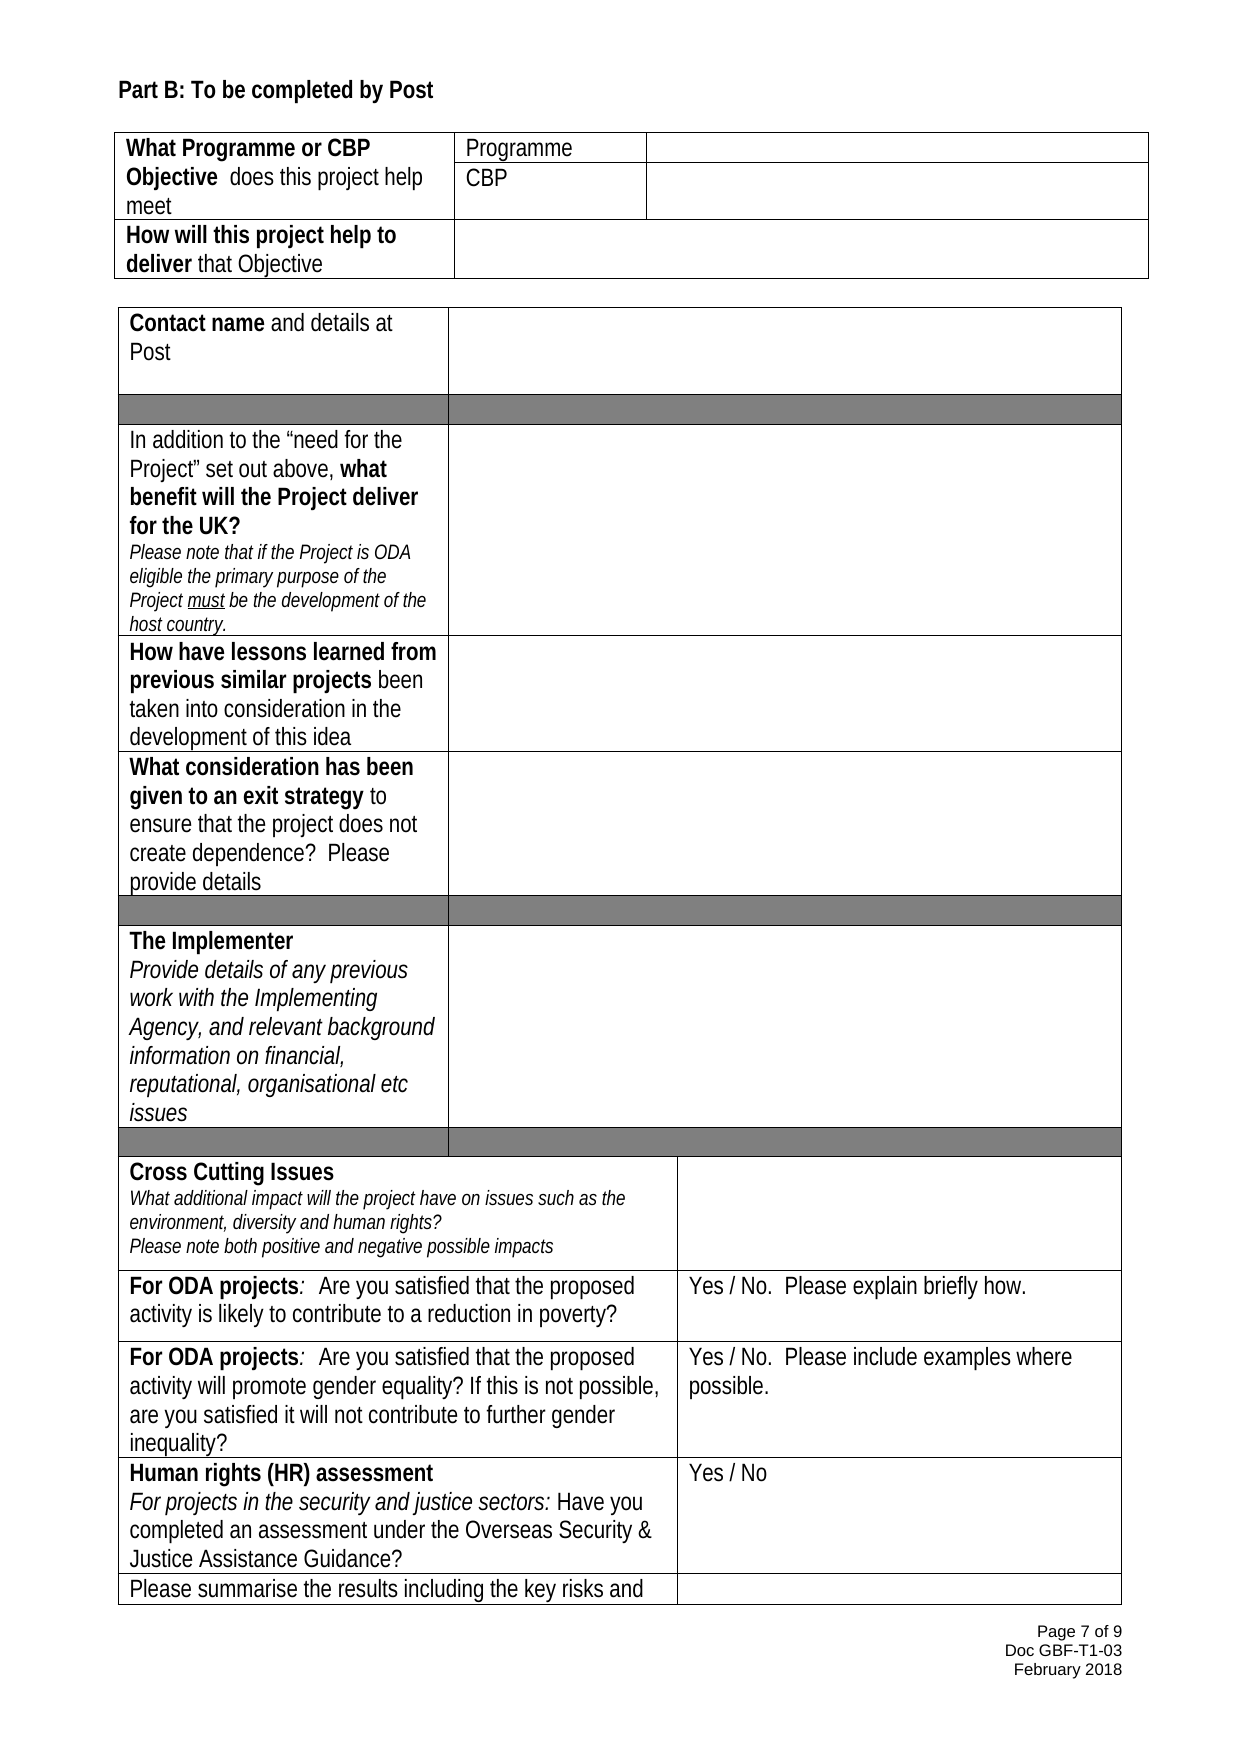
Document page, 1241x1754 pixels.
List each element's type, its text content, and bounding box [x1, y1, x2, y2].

table_cell Yes / No [678, 1458, 1121, 1572]
table_cell For ODA projects: Are you satisfied that the proposed activity will promote gender equality? If this is not possible, are you satisfied it will not contribute to further gender inequality? [119, 1342, 677, 1457]
table_cell Yes / No. Please include examples where possible. [678, 1342, 1121, 1457]
table_cell [449, 752, 1121, 895]
table_header [449, 308, 1121, 394]
table_header Programme [455, 133, 646, 162]
table_cell [119, 896, 448, 925]
table_cell [449, 926, 1121, 1127]
table_cell Human rights (HR) assessment For projects in the security and justice sectors: Have you completed an assessment under the Overseas Security & Justice Assistance Guidance? [119, 1458, 677, 1572]
table_cell How will this project help to deliver that Objective [115, 220, 454, 278]
table_cell In addition to the “need for the Project” set out above, what benefit will the Project deliver for the UK? Please note that if the Project is ODA eligible the primary purpose of the Project must be the development of the host country. [119, 425, 448, 635]
table_cell [449, 896, 1121, 925]
table_cell [449, 1128, 1121, 1156]
table_cell [449, 395, 1121, 424]
table_cell How have lessons learned from previous similar projects been taken into consideration in the development of this idea [119, 636, 448, 751]
table_cell [449, 636, 1121, 751]
table_header Contact name and details at Post [119, 308, 448, 394]
table_cell [449, 425, 1121, 635]
table_cell The Implementer Provide details of any previous work with the Implementing Agency, and relevant background information on financial, reputational, organisational etc issues [119, 926, 448, 1127]
table_cell [678, 1157, 1121, 1270]
table_header What Programme or CBP Objective does this project help meet [115, 133, 454, 219]
table_cell Yes / No. Please explain briefly how. [678, 1271, 1121, 1341]
table_cell [455, 220, 1148, 278]
table_cell [678, 1574, 1121, 1604]
table_cell [647, 163, 1148, 219]
table_header [647, 133, 1148, 162]
table_cell Please summarise the results including the key risks and [119, 1574, 677, 1604]
table_cell CBP [455, 163, 646, 219]
table_cell Cross Cutting Issues What additional impact will the project have on issues such as the environment, diversity and human rights? Please note both positive and negative possible impacts [119, 1157, 677, 1270]
text Part B: To be completed by Post [118, 75, 1122, 104]
table_cell For ODA projects: Are you satisfied that the proposed activity is likely to contribute to a reduction in poverty? [119, 1271, 677, 1341]
table_cell What consideration has been given to an exit strategy to ensure that the project does not create dependence? Please provide details [119, 752, 448, 895]
table_cell [119, 395, 448, 424]
table_cell [119, 1128, 448, 1156]
